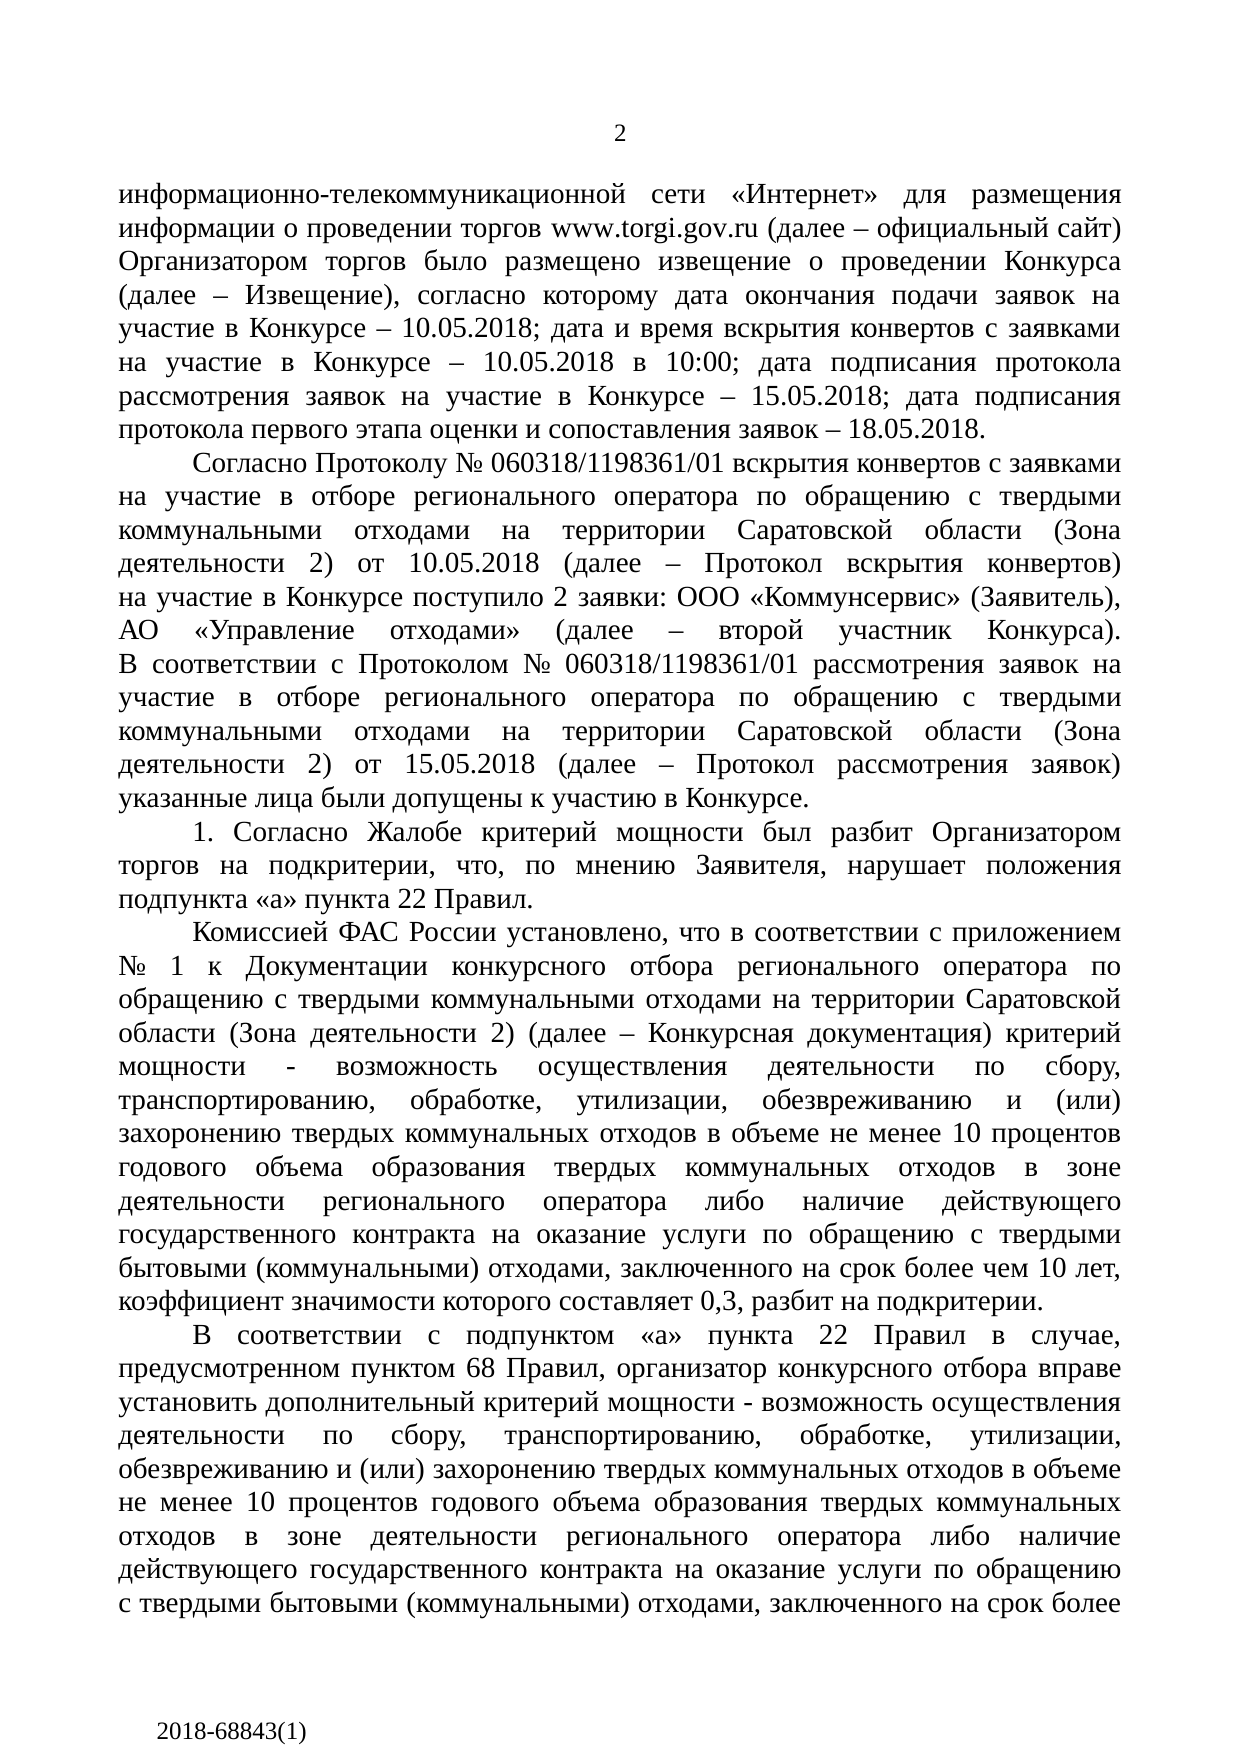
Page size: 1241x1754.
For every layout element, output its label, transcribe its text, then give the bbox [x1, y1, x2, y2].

text В соответствии с подпунктом «а» пункта 22 Правил в случае, предусмотренном пунктом 68 Правил, организатор конкурсного отбора вправе установить дополнительный критерий мощности - возможность осуществления деятельности по сбору, транспортированию, обработке, утилизации, обезвреживанию и (или) захоронению твердых коммунальных отходов в объеме не менее 10 процентов годового объема образования твердых коммунальных отходов в зоне деятельности регионального оператора либо наличие действующего государственного контракта на оказание услуги по обращению с твердыми бытовыми (коммунальными) отходами, заключенного на срок более [118, 1317, 1122, 1619]
text Согласно Протоколу № 060318/1198361/01 вскрытия конвертов с заявками на участие в отборе регионального оператора по обращению с твердыми коммунальными отходами на территории Саратовской области (Зона деятельности 2) от 10.05.2018 (далее – Протокол вскрытия конвертов) на участие в Конкурсе поступило 2 заявки: ООО «Коммунсервис» (Заявитель), АО «Управление отходами» (далее – второй участник Конкурса). В соответствии с Протоколом № 060318/1198361/01 рассмотрения заявок на участие в отборе регионального оператора по обращению с твердыми коммунальными отходами на территории Саратовской области (Зона деятельности 2) от 15.05.2018 (далее – Протокол рассмотрения заявок) указанные лица были допущены к участию в Конкурсе. [118, 445, 1122, 814]
text Комиссией ФАС России установлено, что в соответствии с приложением № 1 к Документации конкурсного отбора регионального оператора по обращению с твердыми коммунальными отходами на территории Саратовской области (Зона деятельности 2) (далее – Конкурсная документация) критерий мощности - возможность осуществления деятельности по сбору, транспортированию, обработке, утилизации, обезвреживанию и (или) захоронению твердых коммунальных отходов в объеме не менее 10 процентов годового объема образования твердых коммунальных отходов в зоне деятельности регионального оператора либо наличие действующего государственного контракта на оказание услуги по обращению с твердыми бытовыми (коммунальными) отходами, заключенного на срок более чем 10 лет, коэффициент значимости которого составляет 0,3, разбит на подкритерии. [118, 914, 1122, 1317]
text информационно-телекоммуникационной сети «Интернет» для размещения информации о проведении торгов www.torgi.gov.ru (далее – официальный сайт) Организатором торгов было размещено извещение о проведении Конкурса (далее – Извещение), согласно которому дата окончания подачи заявок на участие в Конкурсе – 10.05.2018; дата и время вскрытия конвертов с заявками на участие в Конкурсе – 10.05.2018 в 10:00; дата подписания протокола рассмотрения заявок на участие в Конкурсе – 15.05.2018; дата подписания протокола первого этапа оценки и сопоставления заявок – 18.05.2018. [118, 176, 1122, 445]
text 1. Согласно Жалобе критерий мощности был разбит Организатором торгов на подкритерии, что, по мнению Заявителя, нарушает положения подпункта «а» пункта 22 Правил. [118, 814, 1122, 914]
